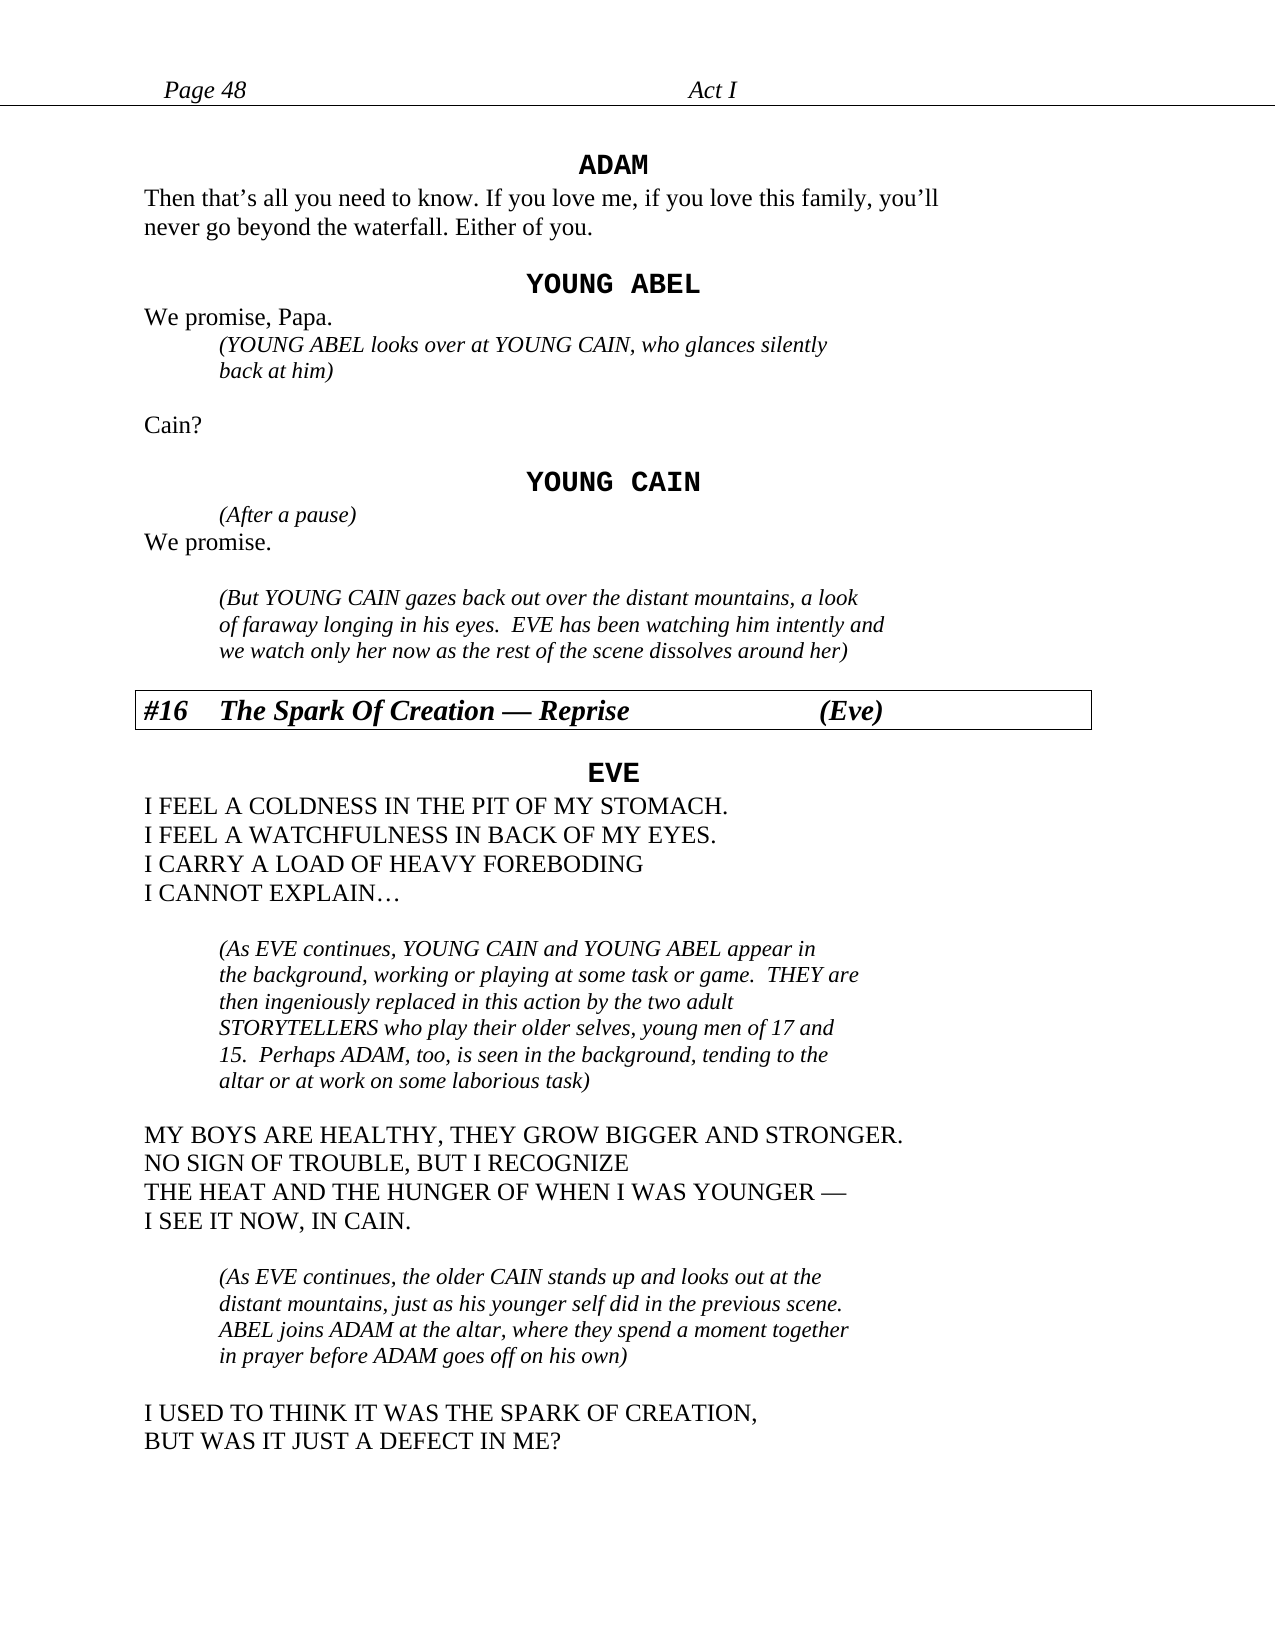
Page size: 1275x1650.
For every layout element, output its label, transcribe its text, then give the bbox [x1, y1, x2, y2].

subtitle EVE [144, 758, 1083, 791]
text NO SIGN OF TROUBLE, BUT I RECOGNIZE [144, 1148, 1083, 1177]
text (After a pause) [144, 501, 1083, 527]
text in prayer before ADAM goes off on his own) [144, 1342, 1083, 1369]
text then ingeniously replaced in this action by the two adult [144, 988, 1083, 1014]
text I FEEL A COLDNESS IN THE PIT OF MY STOMACH. [144, 791, 1083, 820]
text back at him) [144, 357, 1083, 384]
text Then that’s all you need to know. If you love me, if you love this family, you’ll [144, 183, 1083, 212]
text (As EVE continues, YOUNG CAIN and YOUNG ABEL appear in [144, 935, 1083, 962]
text the background, working or playing at some task or game. THEY are [144, 962, 1083, 988]
text Cain? [144, 410, 1083, 439]
subtitle YOUNG CAIN [144, 468, 1083, 501]
text STORYTELLERS who play their older selves, young men of 17 and [144, 1014, 1083, 1041]
subtitle YOUNG ABEL [144, 269, 1083, 302]
text MY BOYS ARE HEALTHY, THEY GROW BIGGER AND STRONGER. [144, 1120, 1083, 1148]
text #16 The Spark Of Creation — Reprise (Eve) [136, 691, 1091, 729]
text I CANNOT EXPLAIN… [144, 878, 1083, 906]
text altar or at work on some laborious task) [144, 1067, 1083, 1093]
text I CARRY A LOAD OF HEAVY FOREBODING [144, 849, 1083, 878]
text never go beyond the waterfall. Either of you. [144, 212, 1083, 241]
text We promise, Papa. [144, 302, 1083, 331]
text ABEL joins ADAM at the altar, where they spend a moment together [144, 1316, 1083, 1342]
text of faraway longing in his eyes. EVE has been watching him intently and [144, 611, 1083, 637]
text I FEEL A WATCHFULNESS IN BACK OF MY EYES. [144, 820, 1083, 849]
text I USED TO THINK IT WAS THE SPARK OF CREATION, [144, 1398, 1083, 1426]
text (YOUNG ABEL looks over at YOUNG CAIN, who glances silently [144, 331, 1083, 357]
subtitle ADAM [144, 150, 1083, 183]
text (As EVE continues, the older CAIN stands up and looks out at the [144, 1263, 1083, 1290]
text 15. Perhaps ADAM, too, is seen in the background, tending to the [144, 1041, 1083, 1067]
text we watch only her now as the rest of the scene dissolves around her) [144, 637, 1083, 663]
text I SEE IT NOW, IN CAIN. [144, 1206, 1083, 1235]
text We promise. [144, 527, 1083, 556]
text (But YOUNG CAIN gazes back out over the distant mountains, a look [144, 584, 1083, 611]
text BUT WAS IT JUST A DEFECT IN ME? [144, 1426, 1083, 1455]
text THE HEAT AND THE HUNGER OF WHEN I WAS YOUNGER — [144, 1177, 1083, 1206]
text distant mountains, just as his younger self did in the previous scene. [144, 1290, 1083, 1316]
